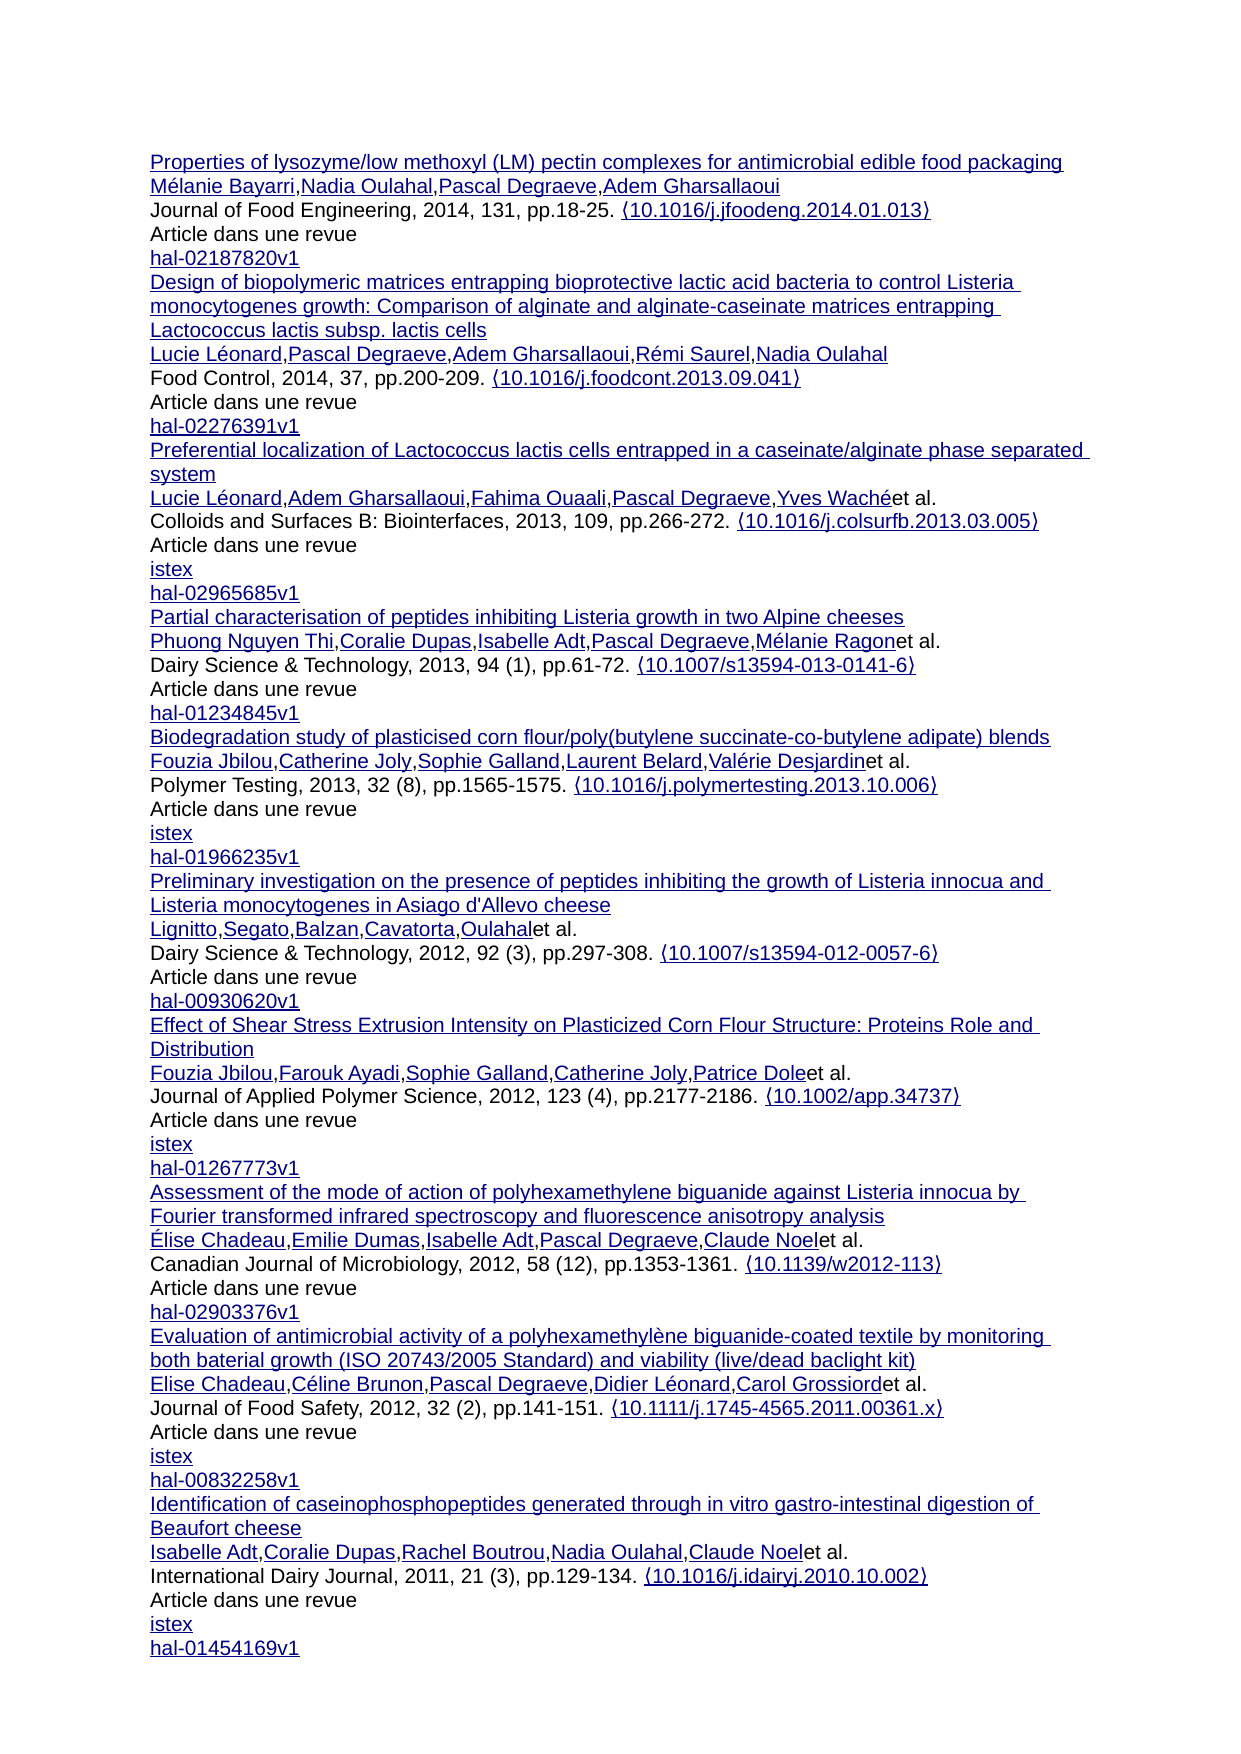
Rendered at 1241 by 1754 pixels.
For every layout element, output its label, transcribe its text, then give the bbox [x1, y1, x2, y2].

table_cell Evaluation of antimicrobial activity of a polyhexamethylène biguanide-coated textile by monitoring both baterial growth (ISO 20743/2005 Standard) and viability (live/dead baclight kit) Elise Chadeau,Céline Brunon,Pascal Degraeve,Didier Léonard,Carol Grossiordet al. Journal of Food Safety, 2012, 32 (2), pp.141-151. ⟨10.1111/j.1745-4565.2011.00361.x⟩ Article dans une revue istex hal-00832258v1 [150, 1324, 1090, 1492]
table_cell Preliminary investigation on the presence of peptides inhibiting the growth of Listeria innocua and Listeria monocytogenes in Asiago d'Allevo cheese Lignitto,Segato,Balzan,Cavatorta,Oulahalet al. Dairy Science & Technology, 2012, 92 (3), pp.297-308. ⟨10.1007/s13594-012-0057-6⟩ Article dans une revue hal-00930620v1 [150, 869, 1090, 1012]
table_cell system Lucie Léonard,Adem Gharsallaoui,Fahima Ouaali,Pascal Degraeve,Yves Wachéet al. Colloids and Surfaces B: Biointerfaces, 2013, 109, pp.266-272. ⟨10.1016/j.colsurfb.2013.03.005⟩ Article dans une revue istex hal-02965685v1 [150, 459, 1090, 605]
table_cell Effect of Shear Stress Extrusion Intensity on Plasticized Corn Flour Structure: Proteins Role and Distribution Fouzia Jbilou,Farouk Ayadi,Sophie Galland,Catherine Joly,Patrice Doleet al. Journal of Applied Polymer Science, 2012, 123 (4), pp.2177-2186. ⟨10.1002/app.34737⟩ Article dans une revue istex hal-01267773v1 [150, 1013, 1090, 1180]
table_cell Assessment of the mode of action of polyhexamethylene biguanide against Listeria innocua by Fourier transformed infrared spectroscopy and fluorescence anisotropy analysis Élise Chadeau,Emilie Dumas,Isabelle Adt,Pascal Degraeve,Claude Noelet al. Canadian Journal of Microbiology, 2012, 58 (12), pp.1353-1361. ⟨10.1139/w2012-113⟩ Article dans une revue hal-02903376v1 [150, 1180, 1090, 1324]
table_cell Properties of lysozyme/low methoxyl (LM) pectin complexes for antimicrobial edible food packaging Mélanie Bayarri,Nadia Oulahal,Pascal Degraeve,Adem Gharsallaoui Journal of Food Engineering, 2014, 131, pp.18-25. ⟨10.1016/j.jfoodeng.2014.01.013⟩ Article dans une revue hal-02187820v1 [150, 150, 1090, 270]
table_cell Biodegradation study of plasticised corn flour/poly(butylene succinate-co-butylene adipate) blends Fouzia Jbilou,Catherine Joly,Sophie Galland,Laurent Belard,Valérie Desjardinet al. Polymer Testing, 2013, 32 (8), pp.1565-1575. ⟨10.1016/j.polymertesting.2013.10.006⟩ Article dans une revue istex hal-01966235v1 [150, 725, 1090, 869]
table_cell Identification of caseinophosphopeptides generated through in vitro gastro-intestinal digestion of Beaufort cheese Isabelle Adt,Coralie Dupas,Rachel Boutrou,Nadia Oulahal,Claude Noelet al. International Dairy Journal, 2011, 21 (3), pp.129-134. ⟨10.1016/j.idairyj.2010.10.002⟩ Article dans une revue istex hal-01454169v1 [150, 1492, 1090, 1659]
table_cell Design of biopolymeric matrices entrapping bioprotective lactic acid bacteria to control Listeria monocytogenes growth: Comparison of alginate and alginate-caseinate matrices entrapping Lactococcus lactis subsp. lactis cells Lucie Léonard,Pascal Degraeve,Adem Gharsallaoui,Rémi Saurel,Nadia Oulahal Food Control, 2014, 37, pp.200-209. ⟨10.1016/j.foodcont.2013.09.041⟩ Article dans une revue hal-02276391v1 [150, 270, 1090, 437]
table_cell Preferential localization of Lactococcus lactis cells entrapped in a caseinate/alginate phase separated [150, 438, 1090, 458]
table_cell Partial characterisation of peptides inhibiting Listeria growth in two Alpine cheeses Phuong Nguyen Thi,Coralie Dupas,Isabelle Adt,Pascal Degraeve,Mélanie Ragonet al. Dairy Science & Technology, 2013, 94 (1), pp.61-72. ⟨10.1007/s13594-013-0141-6⟩ Article dans une revue hal-01234845v1 [150, 605, 1090, 725]
